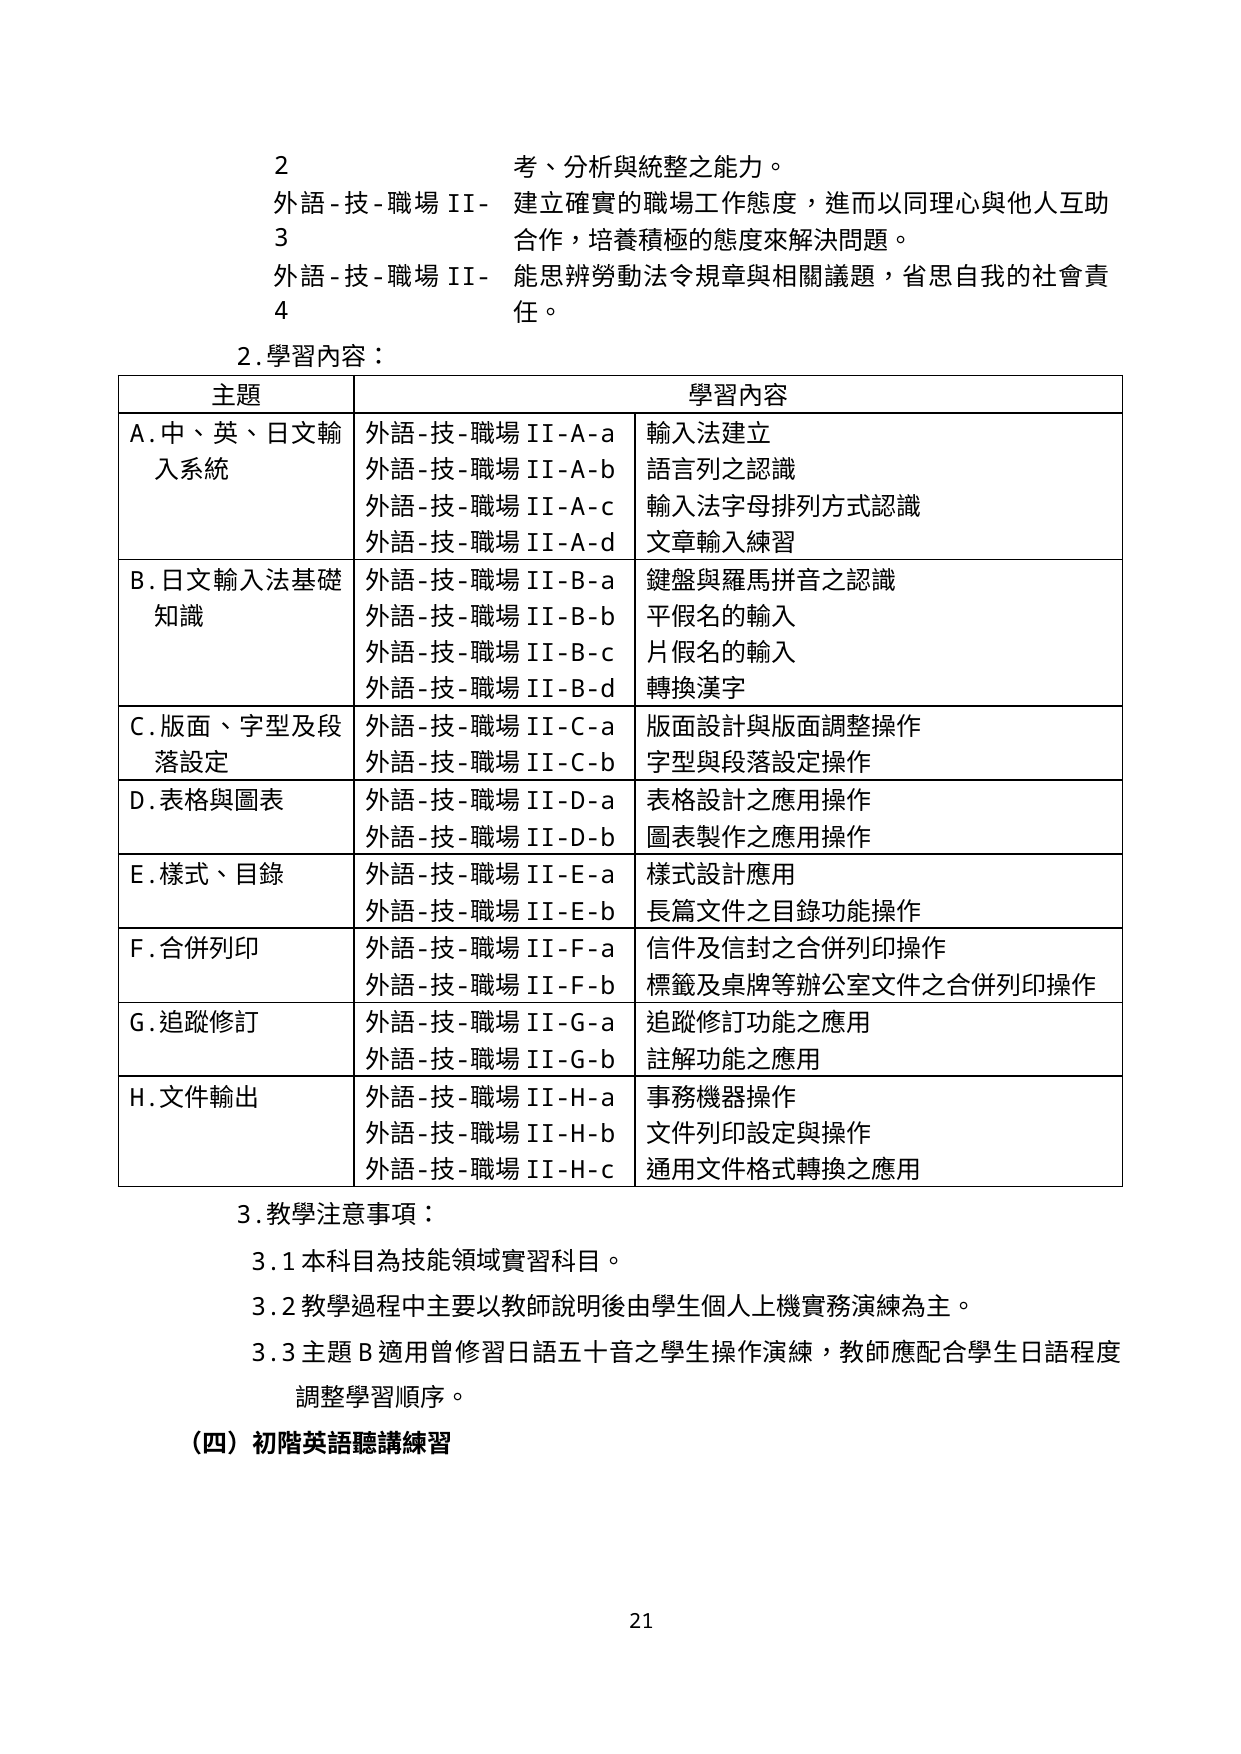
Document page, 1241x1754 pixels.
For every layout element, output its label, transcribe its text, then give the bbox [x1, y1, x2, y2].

table_cell D.表格與圖表 [119, 781, 353, 853]
table_cell G.追蹤修訂 [119, 1003, 353, 1075]
table_cell 輸入法建立 語言列之認識 輸入法字母排列方式認識 文章輸入練習 [636, 414, 1122, 558]
table_cell C.版面、字型及段落設定 [119, 707, 353, 779]
table_cell 外語-技-職場II-A-a 外語-技-職場II-A-b 外語-技-職場II-A-c 外語-技-職場II-A-d [355, 414, 634, 558]
text 3.2教學過程中主要以教師說明後由學生個人上機實務演練為主。 [251, 1278, 1122, 1324]
table_cell 外語-技-職場II-F-a 外語-技-職場II-F-b [355, 929, 634, 1001]
table_cell 能思辨勞動法令規章與相關議題，省思自我的社會責任。 [502, 256, 1122, 329]
table_cell 追蹤修訂功能之應用 註解功能之應用 [636, 1003, 1122, 1075]
table_cell F.合併列印 [119, 929, 353, 1001]
table_cell 建立確實的職場工作態度，進而以同理心與他人互助合作，培養積極的態度來解決問題。 [502, 184, 1122, 256]
table_cell B.日文輸入法基礎知識 [119, 560, 353, 705]
text 3.1本科目為技能領域實習科目。 [251, 1233, 1122, 1278]
text 3.3主題B適用曾修習日語五十音之學生操作演練，教師應配合學生日語程度調整學習順序。 [251, 1324, 1122, 1416]
table_cell 外語-技-職場II-E-a 外語-技-職場II-E-b [355, 855, 634, 927]
table_cell 2 [262, 148, 502, 184]
table_cell 表格設計之應用操作 圖表製作之應用操作 [636, 781, 1122, 853]
table_cell 外語-技-職場II-3 [262, 184, 502, 256]
table_cell 樣式設計應用 長篇文件之目錄功能操作 [636, 855, 1122, 927]
table_cell 外語-技-職場II-C-a 外語-技-職場II-C-b [355, 707, 634, 779]
table_cell 版面設計與版面調整操作 字型與段落設定操作 [636, 707, 1122, 779]
text （四）初階英語聽講練習 [168, 1416, 1122, 1462]
table_cell H.文件輸出 [119, 1077, 353, 1186]
table_cell 外語-技-職場II-D-a 外語-技-職場II-D-b [355, 781, 634, 853]
table_cell A.中、英、日文輸入系統 [119, 414, 353, 558]
table_header 主題 [119, 376, 353, 412]
table_cell 考、分析與統整之能力。 [502, 148, 1122, 184]
table_cell 事務機器操作 文件列印設定與操作 通用文件格式轉換之應用 [636, 1077, 1122, 1186]
table_cell E.樣式、目錄 [119, 855, 353, 927]
table_cell 外語-技-職場II-4 [262, 256, 502, 329]
table_cell 外語-技-職場II-G-a 外語-技-職場II-G-b [355, 1003, 634, 1075]
table_header 學習內容 [355, 376, 1122, 412]
text 2.學習內容： [236, 329, 1122, 375]
text 3.教學注意事項： [236, 1187, 1122, 1233]
table_cell 鍵盤與羅馬拼音之認識 平假名的輸入 片假名的輸入 轉換漢字 [636, 560, 1122, 705]
table_cell 外語-技-職場II-H-a 外語-技-職場II-H-b 外語-技-職場II-H-c [355, 1077, 634, 1186]
table_cell 外語-技-職場II-B-a 外語-技-職場II-B-b 外語-技-職場II-B-c 外語-技-職場II-B-d [355, 560, 634, 705]
table_cell 信件及信封之合併列印操作 標籤及桌牌等辦公室文件之合併列印操作 [636, 929, 1122, 1001]
